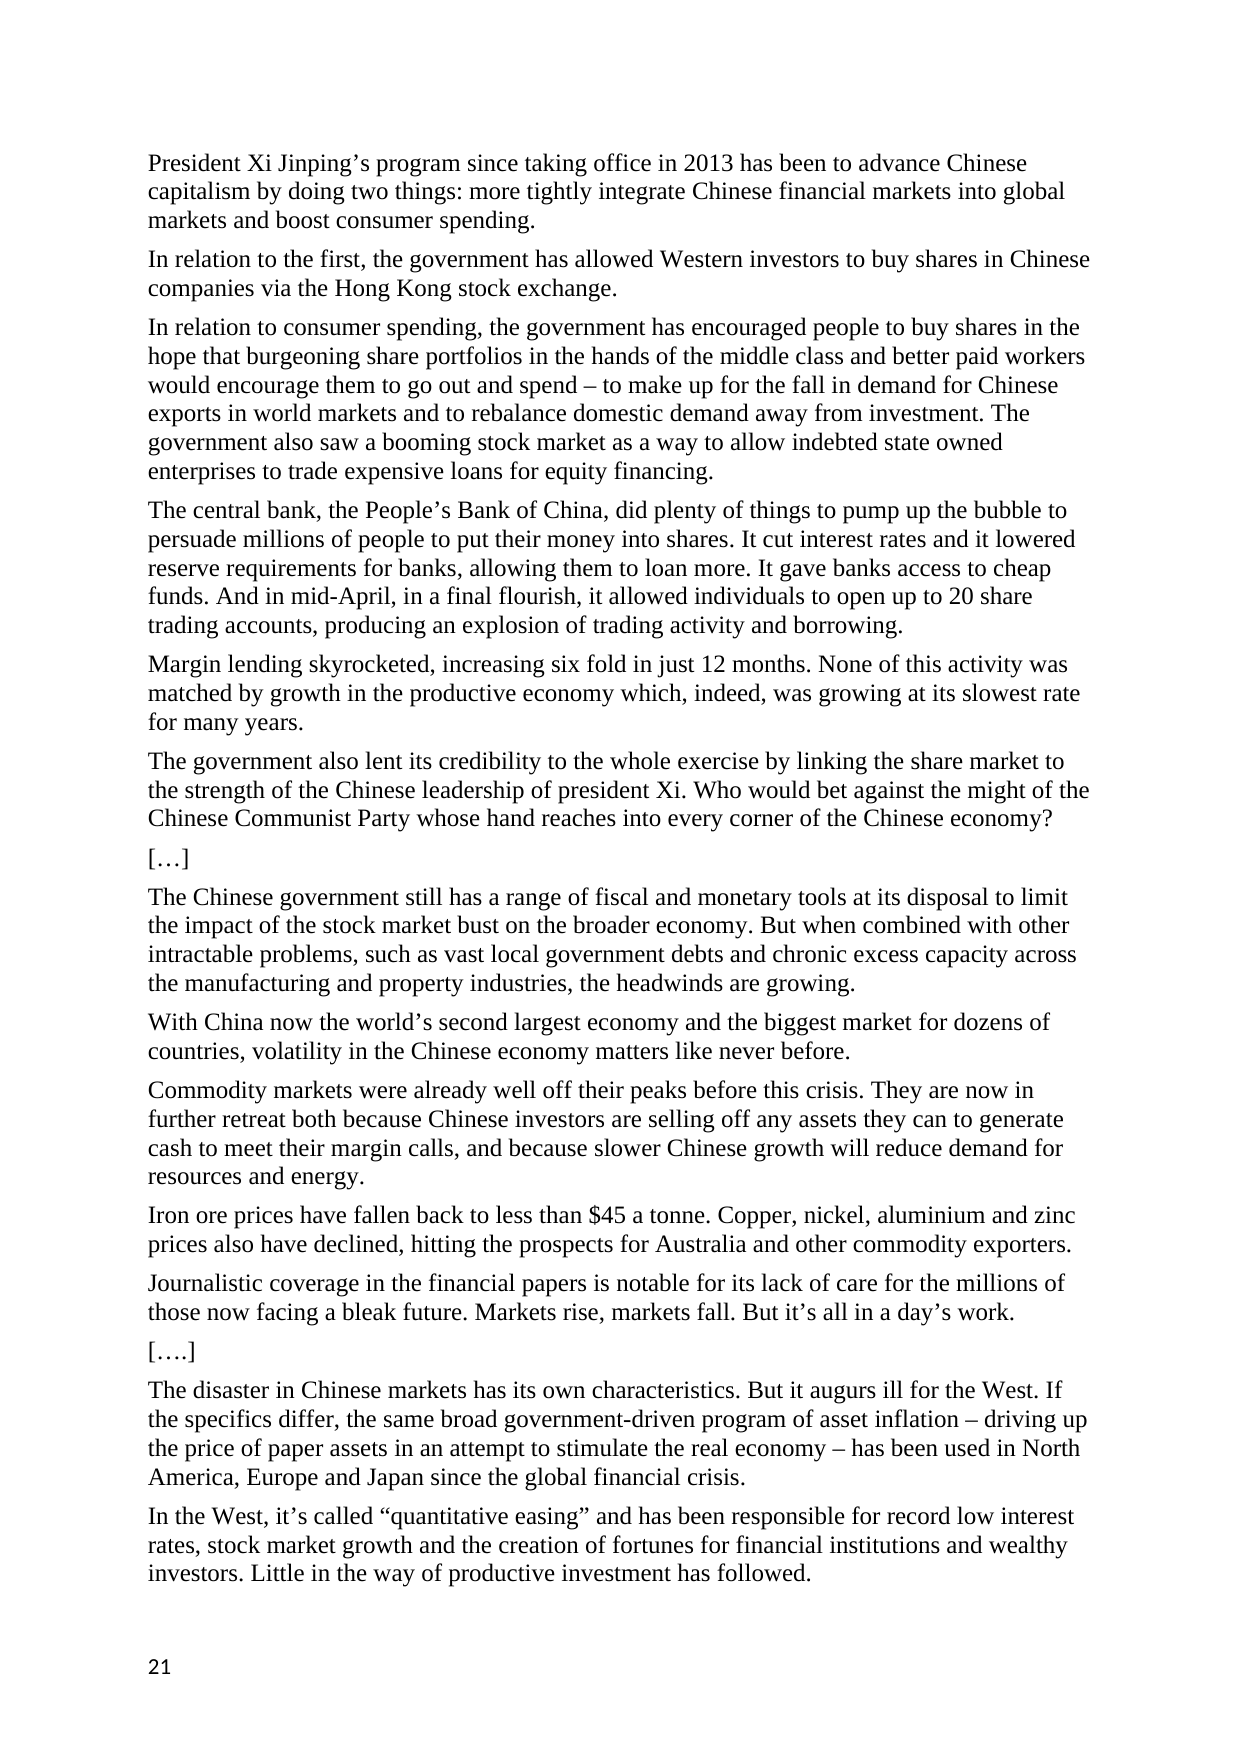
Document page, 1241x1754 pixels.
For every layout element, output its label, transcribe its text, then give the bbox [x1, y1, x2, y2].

text Margin lending skyrocketed, increasing six fold in just 12 months. None of this activity was matched by growth in the productive economy which, indeed, was growing at its slowest rate for many years. [148, 649, 1093, 736]
text [….] [148, 1336, 1093, 1365]
text President Xi Jinping’s program since taking office in 2013 has been to advance Chinese capitalism by doing two things: more tightly integrate Chinese financial markets into global markets and boost consumer spending. [148, 148, 1093, 234]
text The disaster in Chinese markets has its own characteristics. But it augurs ill for the West. If the specifics differ, the same broad government-driven program of asset inflation – driving up the price of paper assets in an attempt to stimulate the real economy – has been used in North America, Europe and Japan since the global financial crisis. [148, 1376, 1093, 1491]
text Iron ore prices have fallen back to less than $45 a tonne. Copper, nickel, aluminium and zinc prices also have declined, hitting the prospects for Australia and other commodity exporters. [148, 1201, 1093, 1258]
text The Chinese government still has a range of fiscal and monetary tools at its disposal to limit the impact of the stock market bust on the broader economy. But when combined with other intractable problems, such as vast local government debts and chronic excess capacity across the manufacturing and property industries, the headwinds are growing. [148, 882, 1093, 997]
text With China now the world’s second largest economy and the biggest market for dozens of countries, volatility in the Chinese economy matters like never before. [148, 1007, 1093, 1065]
text In relation to consumer spending, the government has encouraged people to buy shares in the hope that burgeoning share portfolios in the hands of the middle class and better paid workers would encourage them to go out and spend – to make up for the fall in demand for Chinese exports in world markets and to rebalance domestic demand away from investment. The government also saw a booming stock market as a way to allow indebted state owned enterprises to trade expensive loans for equity financing. [148, 312, 1093, 485]
text Commodity markets were already well off their peaks before this crisis. They are now in further retreat both because Chinese investors are selling off any assets they can to generate cash to meet their margin calls, and because slower Chinese growth will reduce demand for resources and energy. [148, 1075, 1093, 1190]
text The central bank, the People’s Bank of China, did plenty of things to pump up the bubble to persuade millions of people to put their money into shares. It cut interest rates and it lowered reserve requirements for banks, allowing them to loan more. It gave banks access to cheap funds. And in mid-April, in a final flourish, it allowed individuals to open up to 20 share trading accounts, producing an explosion of trading activity and borrowing. [148, 495, 1093, 639]
text In the West, it’s called “quantitative easing” and has been responsible for record low interest rates, stock market growth and the creation of fortunes for financial institutions and wealthy investors. Little in the way of productive investment has followed. [148, 1501, 1093, 1587]
text In relation to the first, the government has allowed Western investors to buy shares in Chinese companies via the Hong Kong stock exchange. [148, 244, 1093, 302]
text Journalistic coverage in the financial papers is notable for its lack of care for the millions of those now facing a bleak future. Markets rise, markets fall. But it’s all in a day’s work. [148, 1268, 1093, 1326]
text The government also lent its credibility to the whole exercise by linking the share market to the strength of the Chinese leadership of president Xi. Who would bet against the might of the Chinese Communist Party whose hand reaches into every corner of the Chinese economy? [148, 746, 1093, 832]
text […] [148, 843, 1093, 871]
